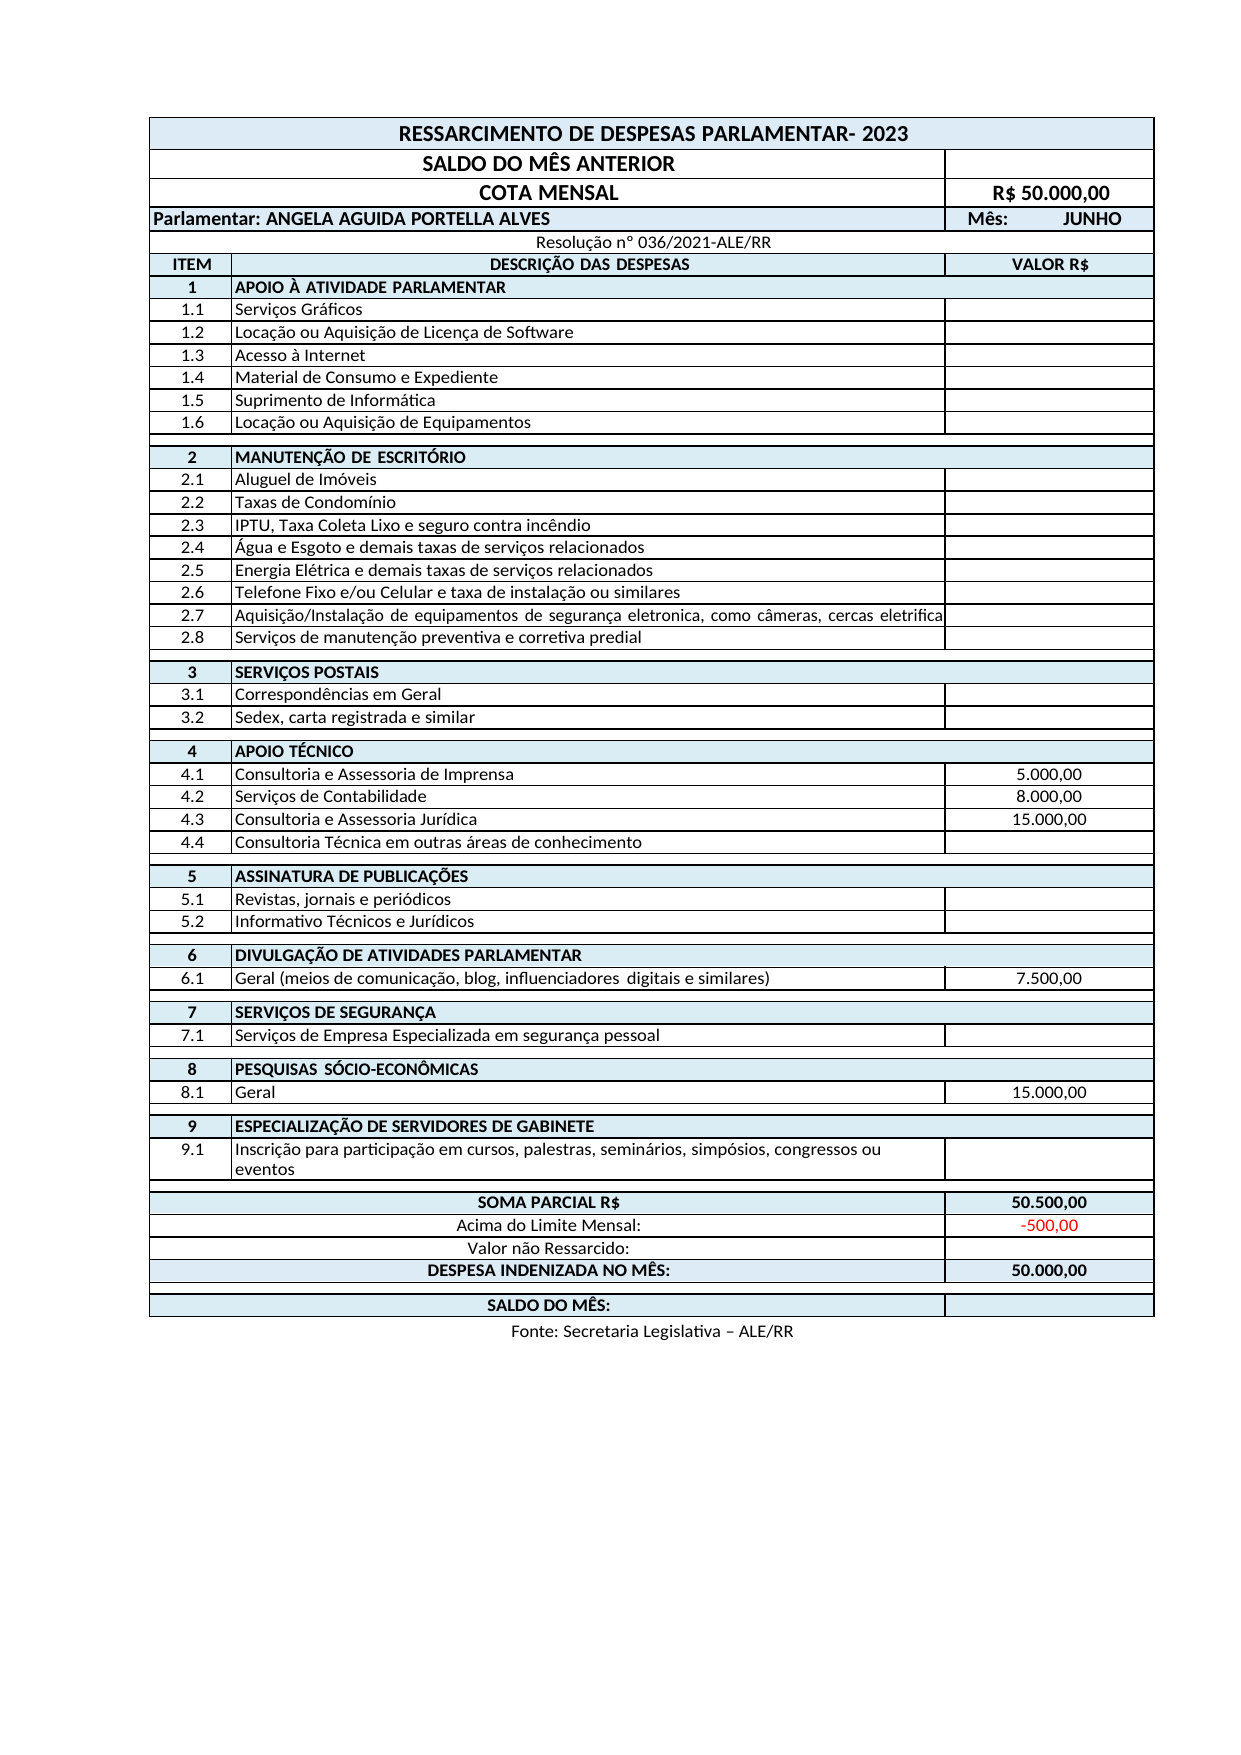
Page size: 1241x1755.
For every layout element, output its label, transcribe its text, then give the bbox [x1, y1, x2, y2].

table_cell Revistas, jornais e periódicos [232, 888, 944, 909]
table_cell [946, 515, 1153, 535]
table_cell 2.1 [150, 469, 231, 490]
table_cell [946, 560, 1153, 581]
table_cell ESPECIALIZAÇÃO DE SERVIDORES DE GABINETE [232, 1116, 1153, 1137]
table_cell [946, 1295, 1153, 1316]
table_cell Aquisição/Instalação de equipamentos de segurança eletronica, como câmeras, cercas eletrifica [232, 605, 944, 626]
table_cell 4.4 [150, 832, 231, 853]
table_cell Resolução nº 036/2021-ALE/RR [150, 232, 1153, 252]
table_cell [946, 390, 1153, 411]
table_cell Suprimento de Informática [232, 390, 944, 411]
table_cell DIVULGAÇÃO DE ATIVIDADES PARLAMENTAR [232, 945, 1153, 966]
table_cell [946, 492, 1153, 513]
table_cell 1.3 [150, 345, 231, 366]
table_cell 2.3 [150, 515, 231, 535]
table_cell [946, 150, 1153, 177]
table_cell Mês: JUNHO [946, 208, 1153, 230]
table_cell [946, 911, 1153, 932]
table_cell Acima do Limite Mensal: [150, 1215, 944, 1236]
table_cell 3.2 [150, 707, 231, 728]
table_cell 50.500,00 [946, 1193, 1153, 1213]
table_cell 1.1 [150, 299, 231, 320]
table_cell 7 [150, 1002, 231, 1023]
table_cell Taxas de Condomínio [232, 492, 944, 513]
table_cell 5.2 [150, 911, 231, 932]
table_cell Valor não Ressarcido: [150, 1238, 944, 1259]
table_cell [150, 435, 1153, 445]
table_cell SALDO DO MÊS: [150, 1295, 944, 1316]
table_cell Água e Esgoto e demais taxas de serviços relacionados [232, 537, 944, 558]
table_cell 2.8 [150, 627, 231, 648]
table_cell 2.5 [150, 560, 231, 581]
table_cell Sedex, carta registrada e similar [232, 707, 944, 728]
table_cell Consultoria Técnica em outras áreas de conhecimento [232, 832, 944, 853]
table_cell 7.500,00 [946, 968, 1153, 989]
table_cell 4.2 [150, 786, 231, 807]
table_cell [150, 854, 1153, 864]
table_cell 3.1 [150, 684, 231, 705]
table_cell Energia Elétrica e demais taxas de serviços relacionados [232, 560, 944, 581]
table_cell 8.1 [150, 1082, 231, 1103]
table_cell 9 [150, 1116, 231, 1137]
table_cell [150, 650, 1153, 660]
table_cell 4.1 [150, 764, 231, 785]
table_cell Geral (meios de comunicação, blog, influenciadores digitais e similares) [232, 968, 944, 989]
table_cell 1 [150, 277, 231, 298]
table_cell 2.4 [150, 537, 231, 558]
table_cell Parlamentar: ANGELA AGUIDA PORTELLA ALVES [150, 208, 944, 230]
table_cell 5 [150, 866, 231, 887]
table_cell Correspondências em Geral [232, 684, 944, 705]
table_cell Geral [232, 1082, 944, 1103]
table_cell Locação ou Aquisição de Licença de Software [232, 322, 944, 343]
table_cell [946, 1139, 1153, 1179]
table_cell [946, 1238, 1153, 1259]
table_cell 5.000,00 [946, 764, 1153, 785]
table_cell Telefone Fixo e/ou Celular e taxa de instalação ou similares [232, 582, 944, 603]
table_cell Material de Consumo e Expediente [232, 367, 944, 388]
table_cell 9.1 [150, 1139, 231, 1179]
table_cell [946, 367, 1153, 388]
table_cell 7.1 [150, 1025, 231, 1046]
table_cell APOIO TÉCNICO [232, 741, 1153, 762]
table_cell 1.6 [150, 412, 231, 433]
table_cell [946, 582, 1153, 603]
table_cell SERVIÇOS DE SEGURANÇA [232, 1002, 1153, 1023]
table_cell 2.7 [150, 605, 231, 626]
table_cell APOIO À ATIVIDADE PARLAMENTAR [232, 277, 1153, 298]
table_cell 2.6 [150, 582, 231, 603]
table_cell Serviços de Contabilidade [232, 786, 944, 807]
table_cell [150, 991, 1153, 1001]
table_cell 4.3 [150, 809, 231, 830]
table_cell [946, 537, 1153, 558]
table_cell [946, 322, 1153, 343]
text Fonte: Secretaria Legislativa – ALE/RR [510, 1320, 794, 1342]
table_cell 1.5 [150, 390, 231, 411]
table_cell MANUTENÇÃO DE ESCRITÓRIO [232, 447, 1153, 468]
table_cell 2 [150, 447, 231, 468]
table_cell DESPESA INDENIZADA NO MÊS: [150, 1260, 944, 1281]
table_cell [150, 1283, 1153, 1293]
table_cell Consultoria e Assessoria de Imprensa [232, 764, 944, 785]
table_cell [946, 412, 1153, 433]
table_cell [946, 469, 1153, 490]
table_cell [150, 1181, 1153, 1191]
table_cell 1.4 [150, 367, 231, 388]
table_cell [150, 1104, 1153, 1114]
table_cell DESCRIÇÃO DAS DESPESAS [232, 254, 944, 275]
table_cell 6 [150, 945, 231, 966]
table_cell 3 [150, 662, 231, 683]
table_cell -500,00 [946, 1215, 1153, 1236]
table_cell [946, 345, 1153, 366]
table_cell VALOR R$ [946, 254, 1153, 275]
table_cell 15.000,00 [946, 1082, 1153, 1103]
table_cell [946, 627, 1153, 648]
table_cell Consultoria e Assessoria Jurídica [232, 809, 944, 830]
table_cell Serviços de manutenção preventiva e corretiva predial [232, 627, 944, 648]
table_cell PESQUISAS SÓCIO-ECONÔMICAS [232, 1059, 1153, 1080]
table_cell 50.000,00 [946, 1260, 1153, 1281]
table_cell [946, 888, 1153, 909]
table_cell Serviços de Empresa Especializada em segurança pessoal [232, 1025, 944, 1046]
table_cell [150, 1047, 1153, 1057]
table_cell R$ 50.000,00 [946, 179, 1153, 206]
table_cell 15.000,00 [946, 809, 1153, 830]
table_cell ASSINATURA DE PUBLICAÇÕES [232, 866, 1153, 887]
table_cell 4 [150, 741, 231, 762]
table_cell Inscrição para participação em cursos, palestras, seminários, simpósios, congressos ou eventos [232, 1139, 944, 1179]
table_cell 8.000,00 [946, 786, 1153, 807]
table_cell COTA MENSAL [150, 179, 944, 206]
table_cell [946, 707, 1153, 728]
table_cell IPTU, Taxa Coleta Lixo e seguro contra incêndio [232, 515, 944, 535]
table_cell SALDO DO MÊS ANTERIOR [150, 150, 944, 177]
table_cell [946, 1025, 1153, 1046]
table_cell 1.2 [150, 322, 231, 343]
table_cell [946, 299, 1153, 320]
table_cell [150, 934, 1153, 944]
table_cell 8 [150, 1059, 231, 1080]
table_cell 5.1 [150, 888, 231, 909]
table_cell SERVIÇOS POSTAIS [232, 662, 1153, 683]
table_cell Locação ou Aquisição de Equipamentos [232, 412, 944, 433]
table_cell [946, 605, 1153, 626]
table_cell ITEM [150, 254, 231, 275]
table_cell 2.2 [150, 492, 231, 513]
table_cell SOMA PARCIAL R$ [150, 1193, 944, 1213]
table_cell Aluguel de Imóveis [232, 469, 944, 490]
table_cell Serviços Gráficos [232, 299, 944, 320]
table_header RESSARCIMENTO DE DESPESAS PARLAMENTAR- 2023 [150, 118, 1153, 149]
table_cell 6.1 [150, 968, 231, 989]
table_cell [946, 832, 1153, 853]
table_cell [946, 684, 1153, 705]
table_cell Informativo Técnicos e Jurídicos [232, 911, 944, 932]
table_cell [150, 730, 1153, 739]
table_cell Acesso à Internet [232, 345, 944, 366]
